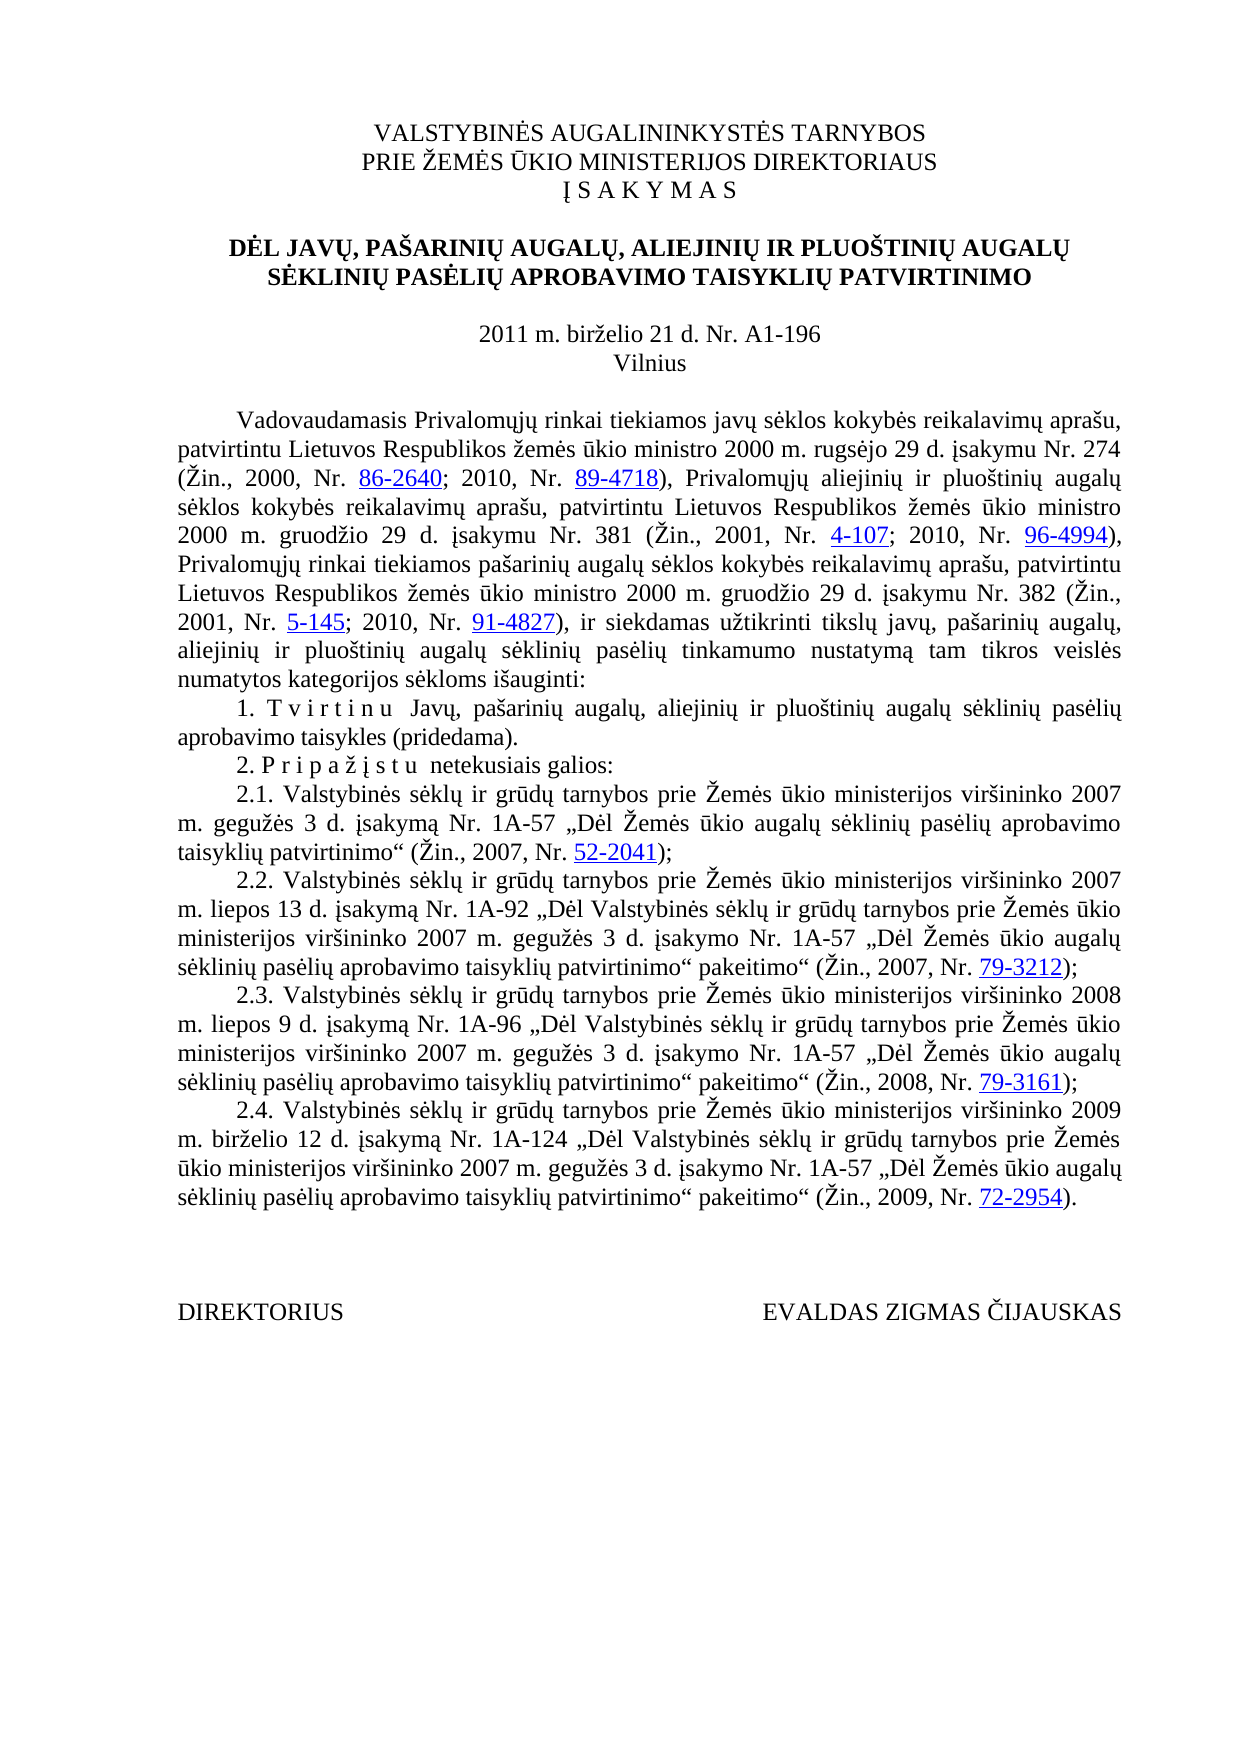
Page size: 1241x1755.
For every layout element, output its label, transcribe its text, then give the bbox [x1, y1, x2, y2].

text ĮSAKYMAS [177, 176, 1122, 204]
text 2.4. Valstybinės sėklų ir grūdų tarnybos prie Žemės ūkio ministerijos viršininko 2009 m. birželio 12 d. įsakymą Nr. 1A-124 „Dėl Valstybinės sėklų ir grūdų tarnybos prie Žemės ūkio ministerijos viršininko 2007 m. gegužės 3 d. įsakymo Nr. 1A-57 „Dėl Žemės ūkio augalų sėklinių pasėlių aprobavimo taisyklių patvirtinimo“ pakeitimo“ (Žin., 2009, Nr. 72-2954). [177, 1096, 1122, 1211]
text Vilnius [177, 348, 1122, 377]
text VALSTYBINĖS AUGALININKYSTĖS TARNYBOS [177, 118, 1122, 147]
text 2.1. Valstybinės sėklų ir grūdų tarnybos prie Žemės ūkio ministerijos viršininko 2007 m. gegužės 3 d. įsakymą Nr. 1A-57 „Dėl Žemės ūkio augalų sėklinių pasėlių aprobavimo taisyklių patvirtinimo“ (Žin., 2007, Nr. 52-2041); [177, 779, 1122, 866]
text DĖL JAVŲ, PAŠARINIŲ AUGALŲ, ALIEJINIŲ IR PLUOŠTINIŲ AUGALŲ SĖKLINIŲ PASĖLIŲ APROBAVIMO TAISYKLIŲ PATVIRTINIMO [177, 233, 1122, 291]
text Vadovaudamasis Privalomųjų rinkai tiekiamos javų sėklos kokybės reikalavimų aprašu, patvirtintu Lietuvos Respublikos žemės ūkio ministro 2000 m. rugsėjo 29 d. įsakymu Nr. 274 (Žin., 2000, Nr. 86-2640; 2010, Nr. 89-4718), Privalomųjų aliejinių ir pluoštinių augalų sėklos kokybės reikalavimų aprašu, patvirtintu Lietuvos Respublikos žemės ūkio ministro 2000 m. gruodžio 29 d. įsakymu Nr. 381 (Žin., 2001, Nr. 4-107; 2010, Nr. 96-4994), Privalomųjų rinkai tiekiamos pašarinių augalų sėklos kokybės reikalavimų aprašu, patvirtintu Lietuvos Respublikos žemės ūkio ministro 2000 m. gruodžio 29 d. įsakymu Nr. 382 (Žin., 2001, Nr. 5-145; 2010, Nr. 91-4827), ir siekdamas užtikrinti tikslų javų, pašarinių augalų, aliejinių ir pluoštinių augalų sėklinių pasėlių tinkamumo nustatymą tam tikros veislės numatytos kategorijos sėkloms išauginti: [177, 406, 1122, 693]
text 2.2. Valstybinės sėklų ir grūdų tarnybos prie Žemės ūkio ministerijos viršininko 2007 m. liepos 13 d. įsakymą Nr. 1A-92 „Dėl Valstybinės sėklų ir grūdų tarnybos prie Žemės ūkio ministerijos viršininko 2007 m. gegužės 3 d. įsakymo Nr. 1A-57 „Dėl Žemės ūkio augalų sėklinių pasėlių aprobavimo taisyklių patvirtinimo“ pakeitimo“ (Žin., 2007, Nr. 79-3212); [177, 866, 1122, 981]
text 1. Tvirtinu Javų, pašarinių augalų, aliejinių ir pluoštinių augalų sėklinių pasėlių aprobavimo taisykles (pridedama). [177, 693, 1122, 751]
text 2011 m. birželio 21 d. Nr. A1-196 [177, 319, 1122, 348]
text Direktorius Evaldas Zigmas Čijauskas [177, 1297, 1122, 1326]
text 2. Pripažįstu netekusiais galios: [177, 751, 1122, 779]
text PRIE ŽEMĖS ŪKIO MINISTERIJOS DIREKTORIAUS [177, 147, 1122, 176]
text 2.3. Valstybinės sėklų ir grūdų tarnybos prie Žemės ūkio ministerijos viršininko 2008 m. liepos 9 d. įsakymą Nr. 1A-96 „Dėl Valstybinės sėklų ir grūdų tarnybos prie Žemės ūkio ministerijos viršininko 2007 m. gegužės 3 d. įsakymo Nr. 1A-57 „Dėl Žemės ūkio augalų sėklinių pasėlių aprobavimo taisyklių patvirtinimo“ pakeitimo“ (Žin., 2008, Nr. 79-3161); [177, 981, 1122, 1096]
